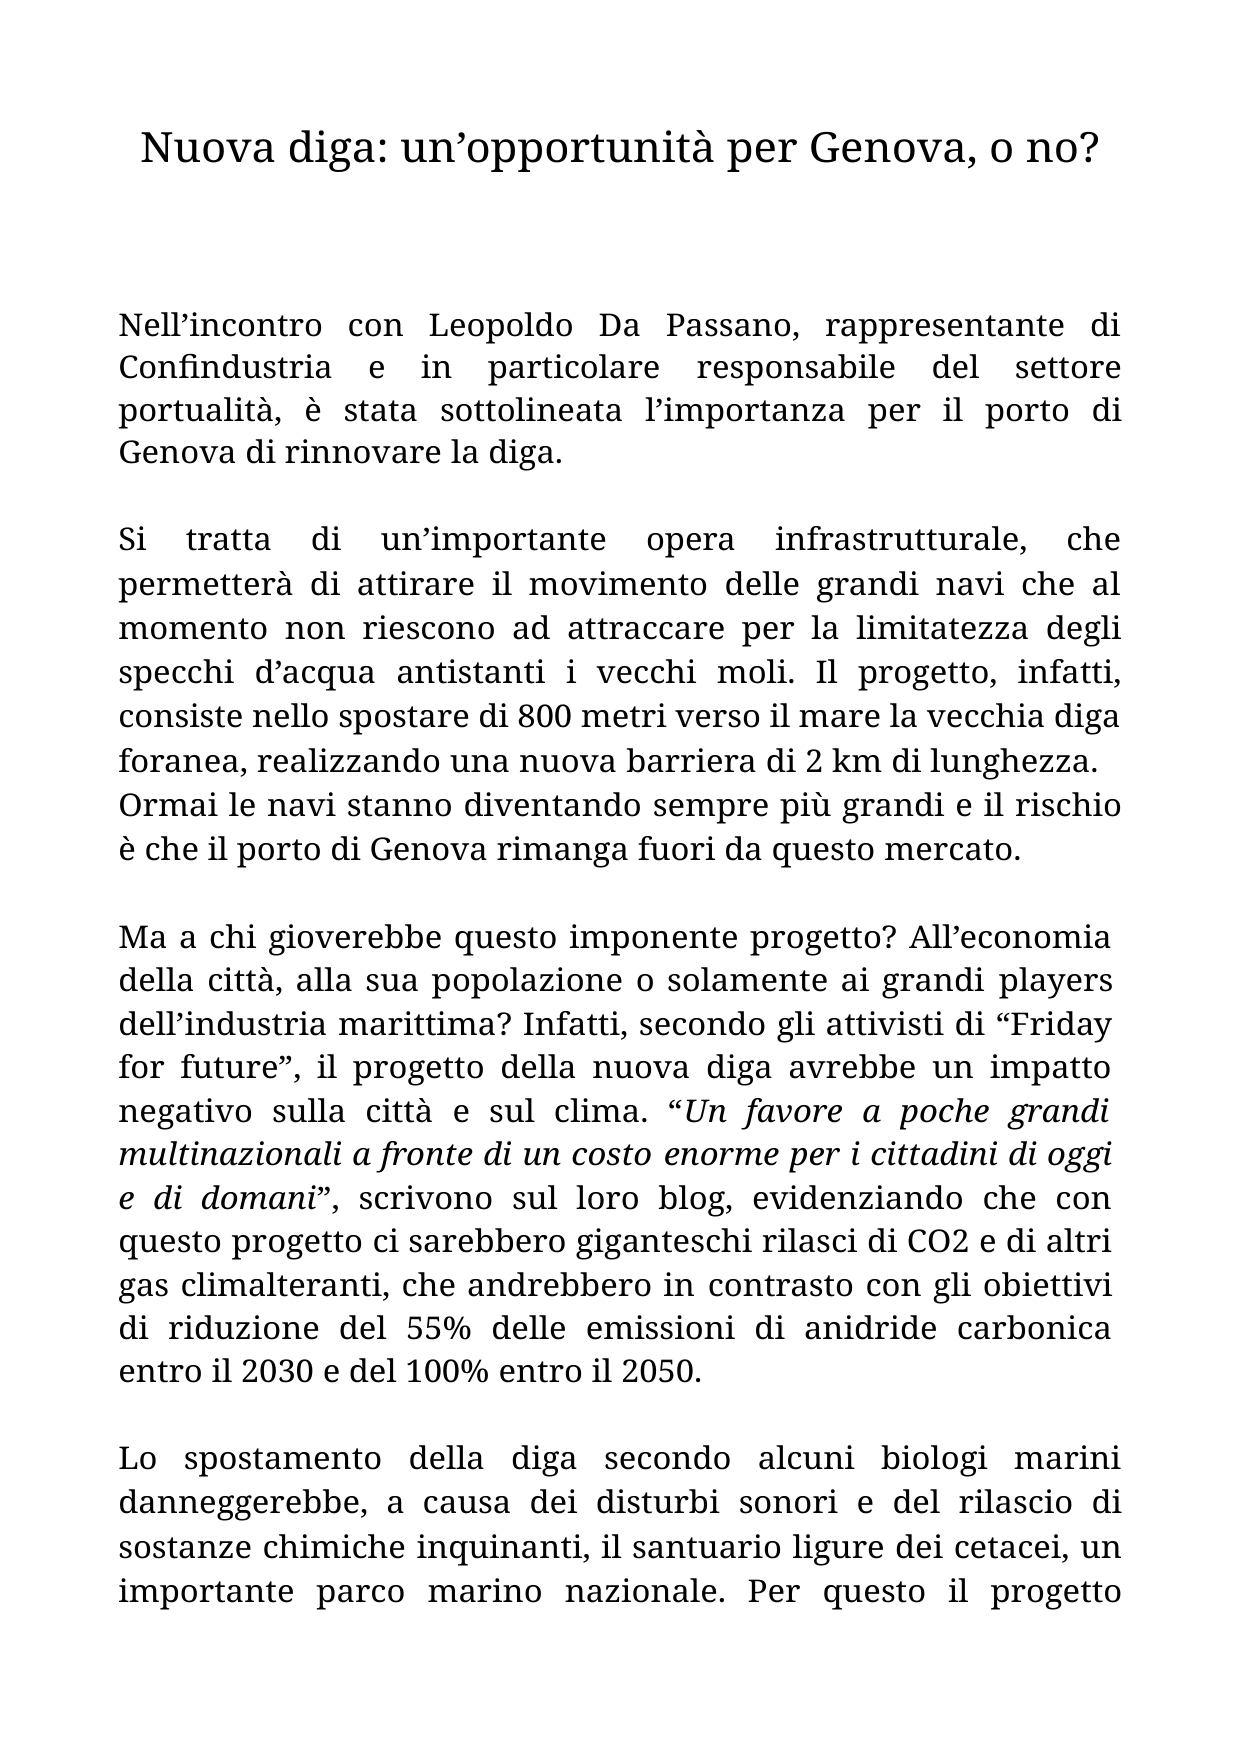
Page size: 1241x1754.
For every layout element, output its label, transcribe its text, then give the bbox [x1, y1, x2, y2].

text Si tratta di un’importante opera infrastrutturale, che permetterà di attirare il movimento delle grandi navi che al momento non riescono ad attraccare per la limitatezza degli specchi d’acqua antistanti i vecchi moli. Il progetto, infatti, consiste nello spostare di 800 metri verso il mare la vecchia diga foranea, realizzando una nuova barriera di 2 km di lunghezza. [118, 517, 1122, 781]
text Nuova diga: un’opportunità per Genova, o no? [118, 118, 1122, 175]
text Ormai le navi stanno diventando sempre più grandi e il rischio è che il porto di Genova rimanga fuori da questo mercato. [118, 783, 1122, 870]
text Nell’incontro con Leopoldo Da Passano, rappresentante di Confindustria e in particolare responsabile del settore portualità, è stata sottolineata l’importanza per il porto di Genova di rinnovare la diga. [118, 303, 1122, 473]
text Ma a chi gioverebbe questo imponente progetto? All’economia della città, alla sua popolazione o solamente ai grandi players dell’industria marittima? Infatti, secondo gli attivisti di “Friday for future”, il progetto della nuova diga avrebbe un impatto negativo sulla città e sul clima. “Un favore a poche grandi multinazionali a fronte di un costo enorme per i cittadini di oggi e di domani”, scrivono sul loro blog, evidenziando che con questo progetto ci sarebbero giganteschi rilasci di CO2 e di altri gas climalteranti, che andrebbero in contrasto con gli obiettivi di riduzione del 55% delle emissioni di anidride carbonica entro il 2030 e del 100% entro il 2050. [118, 915, 1113, 1392]
text Lo spostamento della diga secondo alcuni biologi marini danneggerebbe, a causa dei disturbi sonori e del rilascio di sostanze chimiche inquinanti, il santuario ligure dei cetacei, un importante parco marino nazionale. Per questo il progetto [118, 1436, 1122, 1612]
